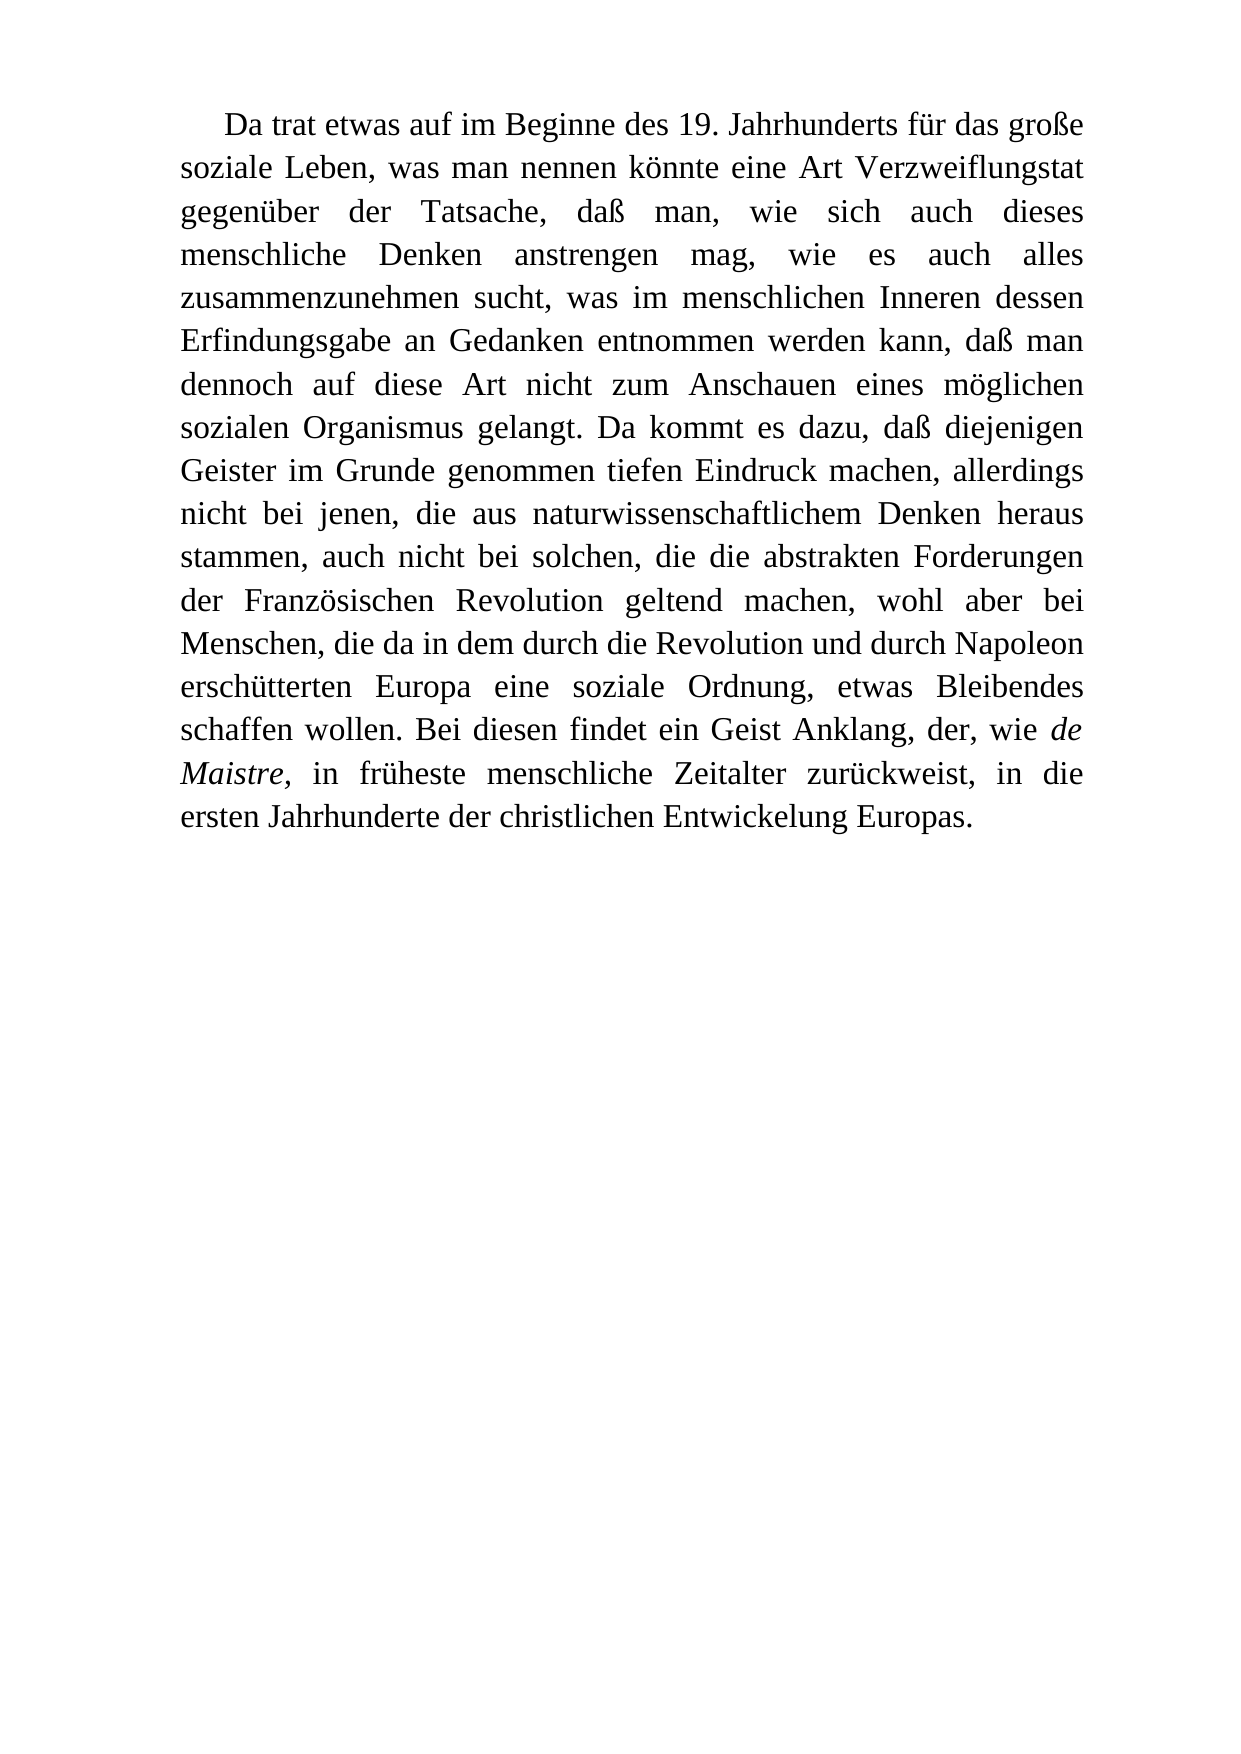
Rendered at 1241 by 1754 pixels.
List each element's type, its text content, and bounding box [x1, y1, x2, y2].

text Da trat etwas auf im Beginne des 19. Jahrhunderts für das große soziale Leben, was man nennen könnte eine Art Verzweiflungstat gegenüber der Tatsache, daß man, wie sich auch dieses menschliche Denken anstrengen mag, wie es auch alles zusammenzunehmen sucht, was im menschlichen Inneren dessen Erfindungsgabe an Gedanken entnommen werden kann, daß man dennoch auf diese Art nicht zum Anschauen eines möglichen sozialen Organismus gelangt. Da kommt es dazu, daß diejenigen Geister im Grunde genommen tiefen Eindruck machen, allerdings nicht bei jenen, die aus naturwissenschaftlichem Denken heraus stammen, auch nicht bei solchen, die die abstrakten Forderungen der Französischen Revolution geltend machen, wohl aber bei Menschen, die da in dem durch die Revolution und durch Napoleon erschütterten Europa eine soziale Ordnung, etwas Bleibendes schaffen wollen. Bei diesen findet ein Geist Anklang, der, wie de Maistre, in früheste menschliche Zeitalter zurückweist, in die ersten Jahrhunderte der christlichen Entwickelung Europas. [180, 104, 1085, 834]
